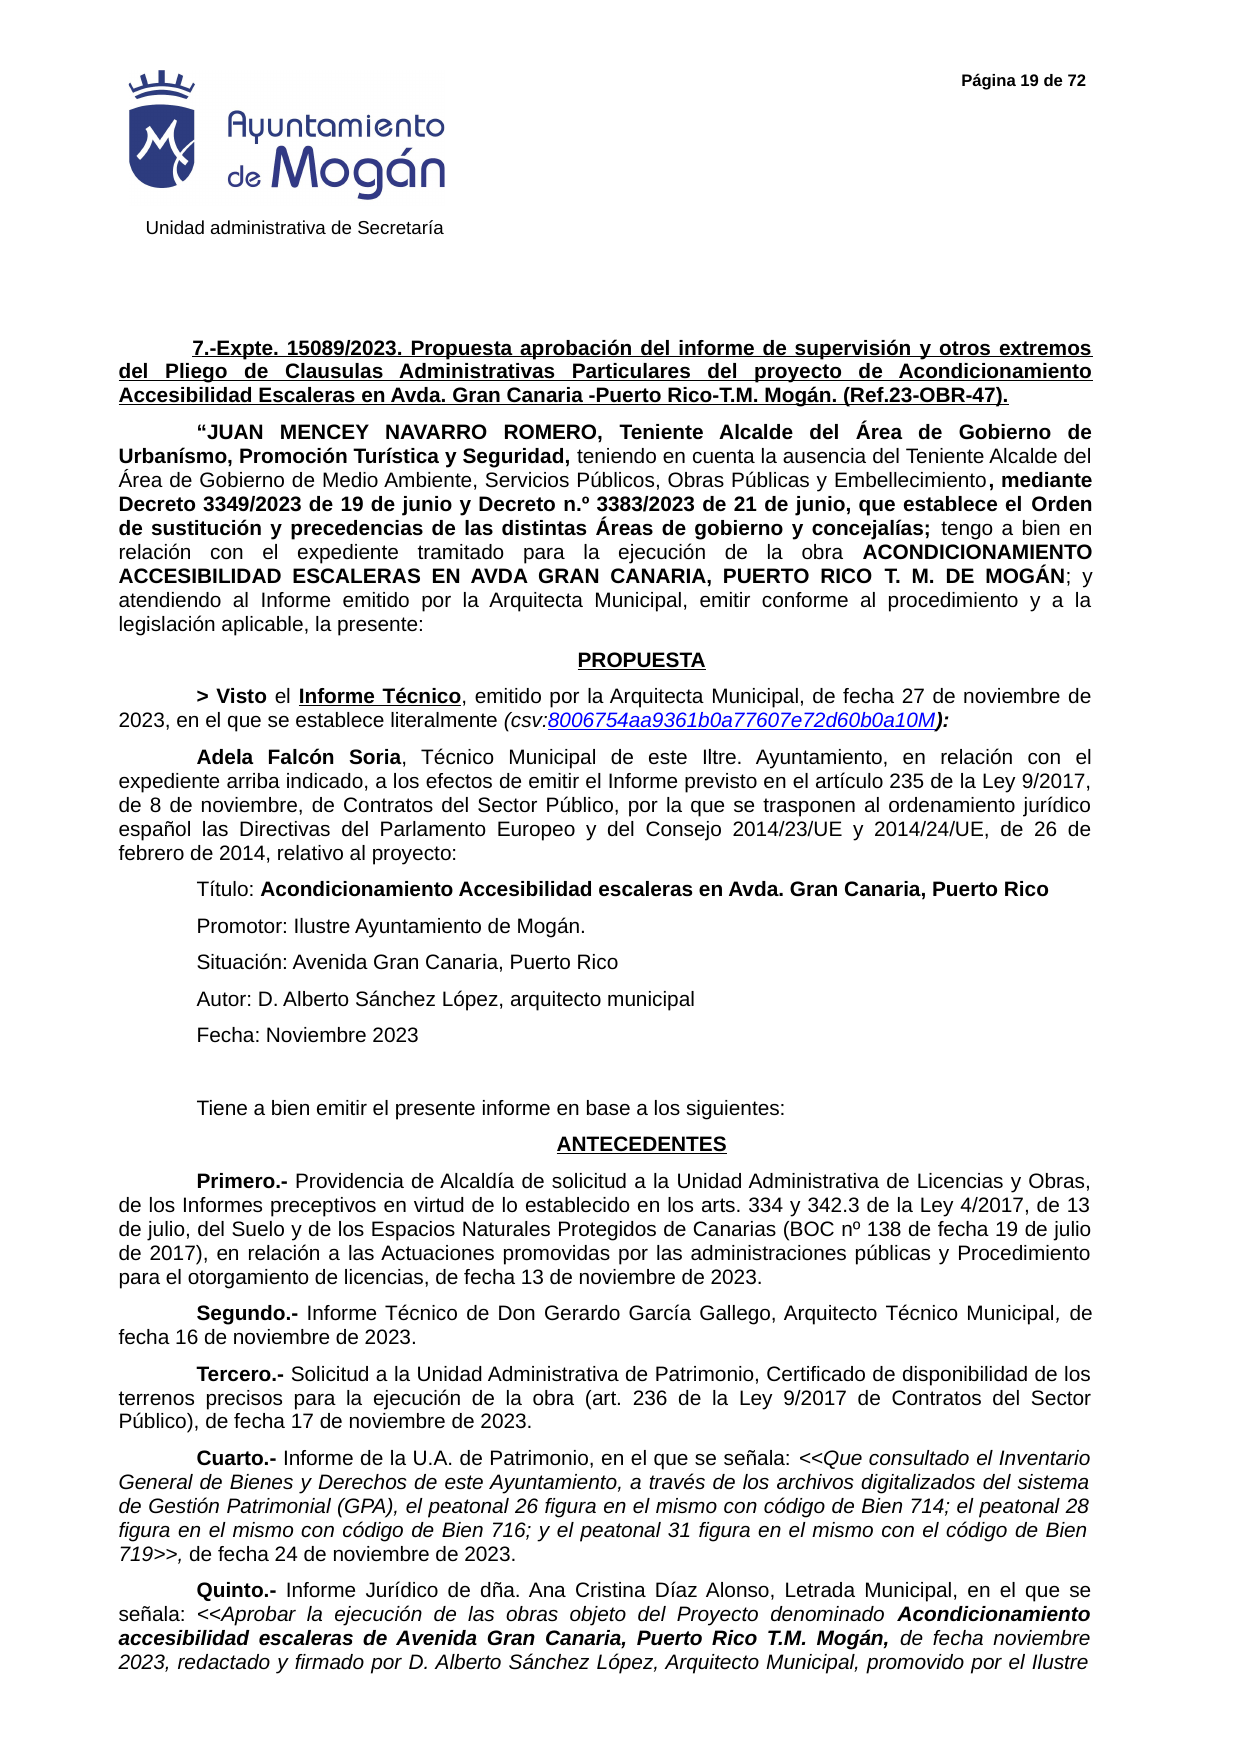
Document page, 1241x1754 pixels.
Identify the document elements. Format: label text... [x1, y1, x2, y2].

text Adela Falcón Soria, Técnico Municipal de este Iltre. Ayuntamiento, en relación con el expediente arriba indicado, a los efectos de emitir el Informe previsto en el artículo 235 de la Ley 9/2017, de 8 de noviembre, de Contratos del Sector Público, por la que se trasponen al ordenamiento jurídico español las Directivas del Parlamento Europeo y del Consejo 2014/23/UE y 2014/24/UE, de 26 de febrero de 2014, relativo al proyecto: [118, 745, 1092, 864]
text Promotor: Ilustre Ayuntamiento de Mogán. [118, 913, 1092, 937]
text Título: Acondicionamiento Accesibilidad escaleras en Avda. Gran Canaria, Puerto Rico [118, 877, 1092, 901]
text ANTECEDENTES [118, 1132, 1092, 1156]
text Segundo.- Informe Técnico de Don Gerardo García Gallego, Arquitecto Técnico Municipal, de fecha 16 de noviembre de 2023. [118, 1301, 1092, 1349]
picture [128, 70, 445, 206]
text Tercero.- Solicitud a la Unidad Administrativa de Patrimonio, Certificado de disponibilidad de los terrenos precisos para la ejecución de la obra (art. 236 de la Ley 9/2017 de Contratos del Sector Público), de fecha 17 de noviembre de 2023. [118, 1361, 1092, 1433]
text Primero.- Providencia de Alcaldía de solicitud a la Unidad Administrativa de Licencias y Obras, de los Informes preceptivos en virtud de lo establecido en los arts. 334 y 342.3 de la Ley 4/2017, de 13 de julio, del Suelo y de los Espacios Naturales Protegidos de Canarias (BOC nº 138 de fecha 19 de julio de 2017), en relación a las Actuaciones promovidas por las administraciones públicas y Procedimiento para el otorgamiento de licencias, de fecha 13 de noviembre de 2023. [118, 1169, 1092, 1288]
text Tiene a bien emitir el presente informe en base a los siguientes: [118, 1096, 1092, 1120]
text Quinto.- Informe Jurídico de dña. Ana Cristina Díaz Alonso, Letrada Municipal, en el que se señala: <<Aprobar la ejecución de las obras objeto del Proyecto denominado Acondicionamiento accesibilidad escaleras de Avenida Gran Canaria, Puerto Rico T.M. Mogán, de fecha noviembre 2023, redactado y firmado por D. Alberto Sánchez López, Arquitecto Municipal, promovido por el Ilustre [118, 1578, 1092, 1674]
text Autor: D. Alberto Sánchez López, arquitecto municipal [118, 986, 1092, 1010]
text PROPUESTA [118, 648, 1092, 672]
text Fecha: Noviembre 2023 [118, 1023, 1092, 1047]
text “JUAN MENCEY NAVARRO ROMERO, Teniente Alcalde del Área de Gobierno de Urbanísmo, Promoción Turística y Seguridad, teniendo en cuenta la ausencia del Teniente Alcalde del Área de Gobierno de Medio Ambiente, Servicios Públicos, Obras Públicas y Embellecimiento, mediante Decreto 3349/2023 de 19 de junio y Decreto n.º 3383/2023 de 21 de junio, que establece el Orden de sustitución y precedencias de las distintas Áreas de gobierno y concejalías; tengo a bien en relación con el expediente tramitado para la ejecución de la obra ACONDICIONAMIENTO ACCESIBILIDAD ESCALERAS EN AVDA GRAN CANARIA, PUERTO RICO T. M. DE MOGÁN; y atendiendo al Informe emitido por la Arquitecta Municipal, emitir conforme al procedimiento y a la legislación aplicable, la presente: [118, 420, 1092, 635]
text > Visto el Informe Técnico, emitido por la Arquitecta Municipal, de fecha 27 de noviembre de 2023, en el que se establece literalmente (csv:8006754aa9361b0a77607e72d60b0a10M): [118, 684, 1092, 732]
text Accesibilidad Escaleras en Avda. Gran Canaria -Puerto Rico-T.M. Mogán. (Ref.23-OBR-47). [118, 381, 1092, 407]
text Situación: Avenida Gran Canaria, Puerto Rico [118, 950, 1092, 974]
text Cuarto.- Informe de la U.A. de Patrimonio, en el que se señala: <<Que consultado el Inventario General de Bienes y Derechos de este Ayuntamiento, a través de los archivos digitalizados del sistema de Gestión Patrimonial (GPA), el peatonal 26 figura en el mismo con código de Bien 714; el peatonal 28 figura en el mismo con código de Bien 716; y el peatonal 31 figura en el mismo con el código de Bien 719>>, de fecha 24 de noviembre de 2023. [118, 1446, 1092, 1566]
text 7.-Expte. 15089/2023. Propuesta aprobación del informe de supervisión y otros extremos del Pliego de Clausulas Administrativas Particulares del proyecto de Acondicionamiento [118, 335, 1092, 380]
